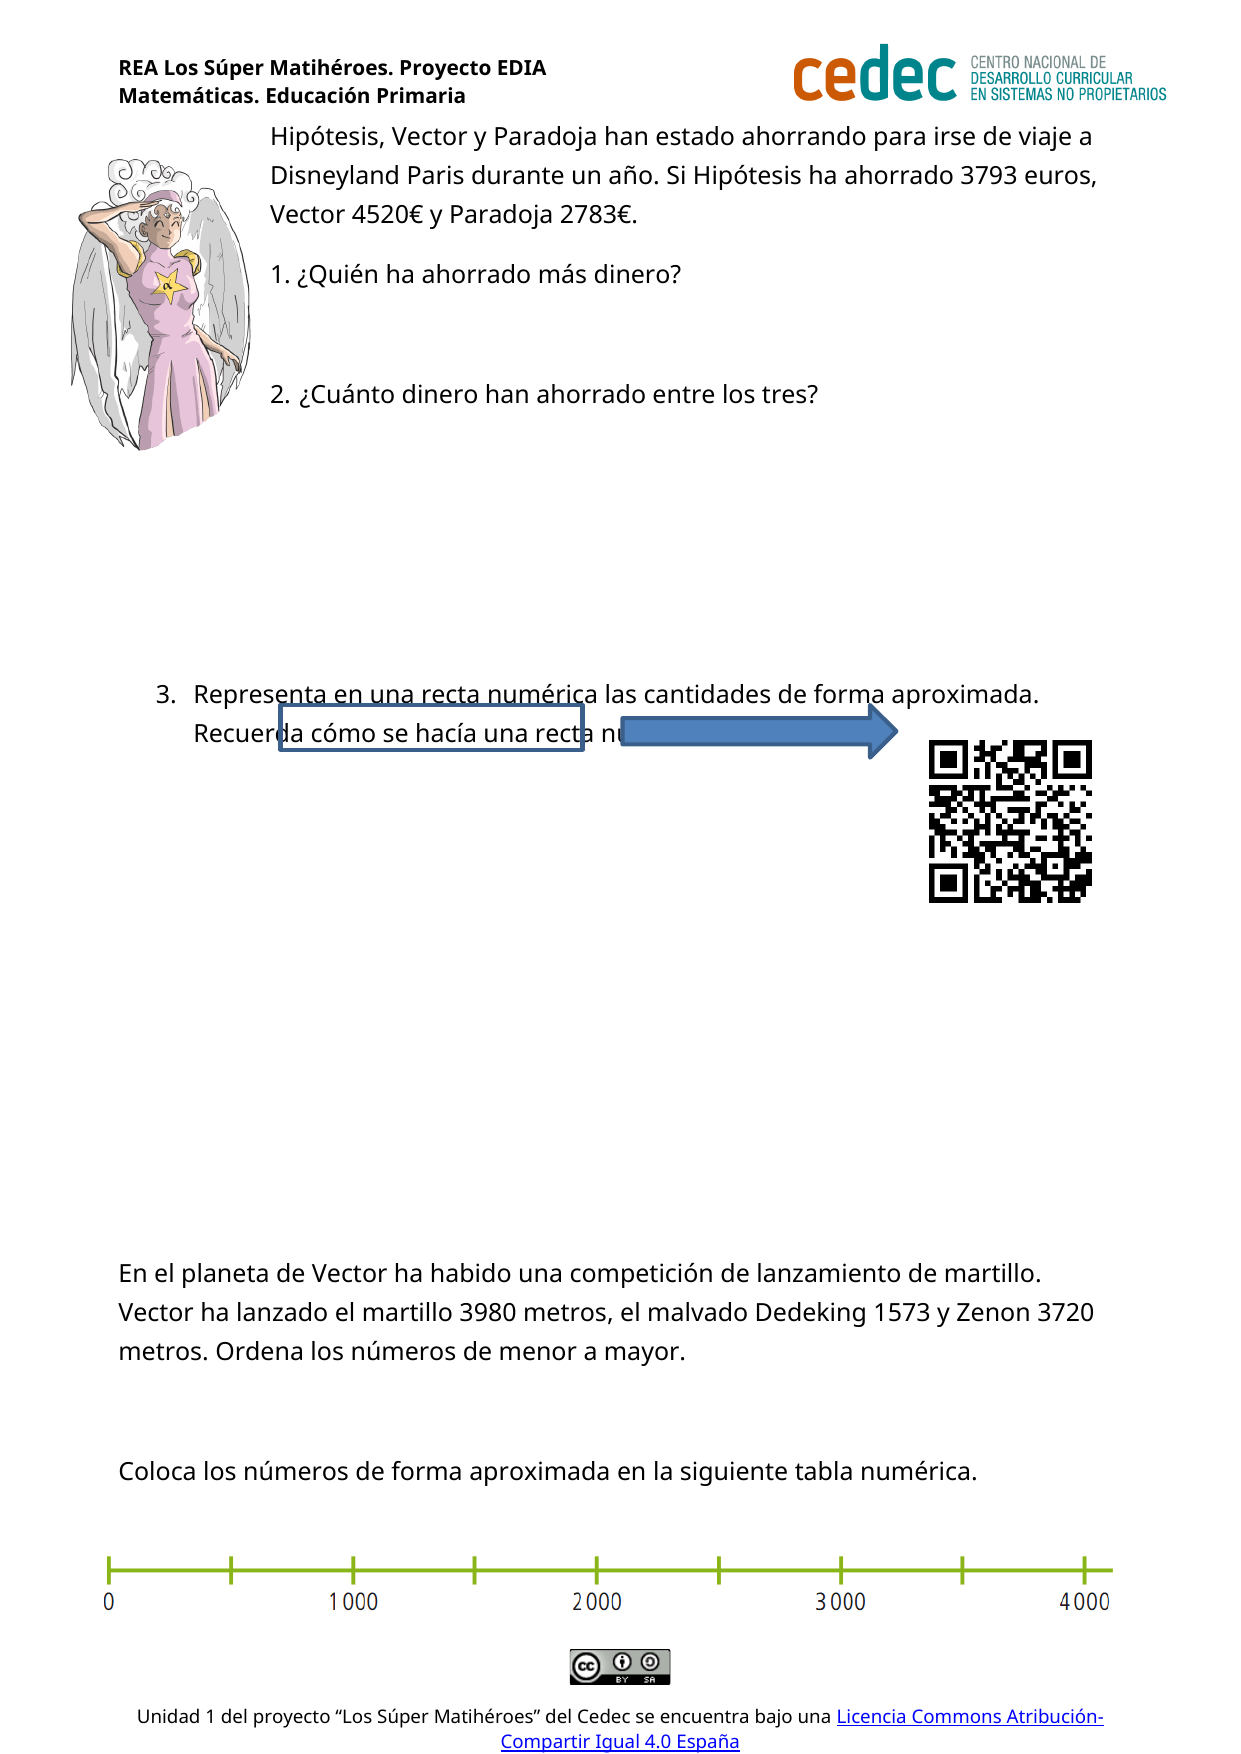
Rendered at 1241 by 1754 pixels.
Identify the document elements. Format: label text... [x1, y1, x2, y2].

picture [791, 41, 1175, 111]
picture [96, 1550, 1116, 1623]
picture [569, 1649, 671, 1685]
picture [47, 119, 270, 468]
text En el planeta de Vector ha habido una competición de lanzamiento de martillo. Vector ha lanzado el martillo 3980 metros, el malvado Dedeking 1573 y Zenon 3720 metros. Ordena los números de menor a mayor. [118, 1256, 1122, 1368]
picture [906, 750, 1114, 925]
list ¿Cuánto dinero han ahorrado entre los tres? [270, 376, 1122, 411]
list Representa en una recta numérica las cantidades de forma aproximada. Recuerda cómo se hacía una recta numérica. [156, 676, 1122, 750]
text Coloca los números de forma aproximada en la siguiente tabla numérica. [118, 1454, 1122, 1488]
text 1. ¿Quién ha ahorrado más dinero? [270, 256, 1122, 291]
text Hipótesis, Vector y Paradoja han estado ahorrando para irse de viaje a Disneyland Paris durante un año. Si Hipótesis ha ahorrado 3793 euros, Vector 4520€ y Paradoja 2783€. [118, 118, 1122, 231]
